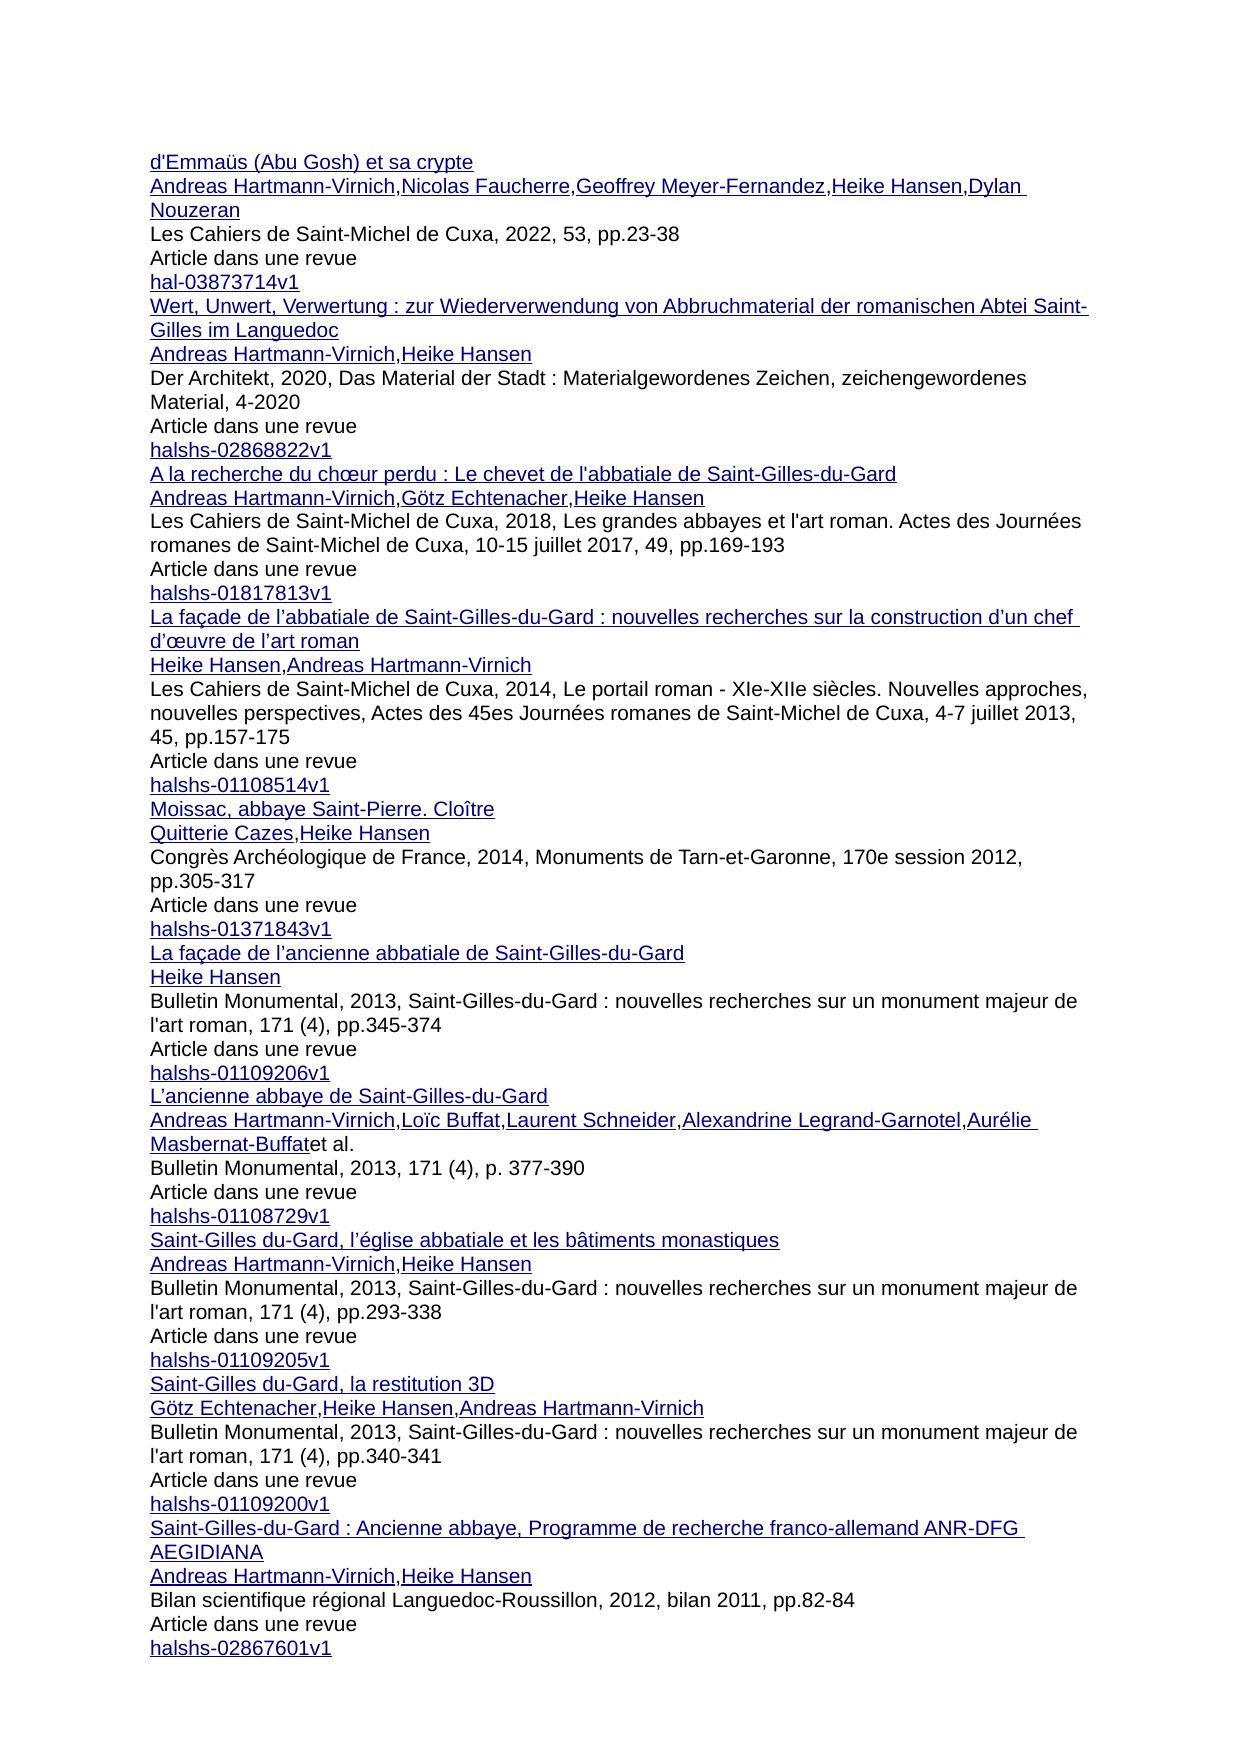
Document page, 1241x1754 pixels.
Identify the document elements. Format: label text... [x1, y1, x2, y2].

table_cell Moissac, abbaye Saint-Pierre. Cloître Quitterie Cazes,Heike Hansen Congrès Archéologique de France, 2014, Monuments de Tarn-et-Garonne, 170e session 2012, pp.305-317 Article dans une revue halshs-01371843v1 [150, 797, 1090, 941]
table_cell La façade de l’abbatiale de Saint-Gilles-du-Gard : nouvelles recherches sur la construction d’un chef d’œuvre de l’art roman Heike Hansen,Andreas Hartmann-Virnich Les Cahiers de Saint-Michel de Cuxa, 2014, Le portail roman - XIe-XIIe siècles. Nouvelles approches, nouvelles perspectives, Actes des 45es Journées romanes de Saint-Michel de Cuxa, 4-7 juillet 2013, 45, pp.157-175 Article dans une revue halshs-01108514v1 [150, 605, 1090, 797]
table_cell La façade de l’ancienne abbatiale de Saint-Gilles-du-Gard Heike Hansen Bulletin Monumental, 2013, Saint-Gilles-du-Gard : nouvelles recherches sur un monument majeur de l'art roman, 171 (4), pp.345-374 Article dans une revue halshs-01109206v1 [150, 941, 1090, 1084]
table_cell Wert, Unwert, Verwertung : zur Wiederverwendung von Abbruchmaterial der romanischen Abtei Saint-Gilles im Languedoc Andreas Hartmann-Virnich,Heike Hansen Der Architekt, 2020, Das Material der Stadt : Materialgewordenes Zeichen, zeichengewordenes Material, 4-2020 Article dans une revue halshs-02868822v1 [150, 294, 1090, 461]
table_cell Saint-Gilles du-Gard, l’église abbatiale et les bâtiments monastiques Andreas Hartmann-Virnich,Heike Hansen Bulletin Monumental, 2013, Saint-Gilles-du-Gard : nouvelles recherches sur un monument majeur de l'art roman, 171 (4), pp.293-338 Article dans une revue halshs-01109205v1 [150, 1228, 1090, 1372]
table_cell A la recherche du chœur perdu : Le chevet de l'abbatiale de Saint-Gilles-du-Gard Andreas Hartmann-Virnich,Götz Echtenacher,Heike Hansen Les Cahiers de Saint-Michel de Cuxa, 2018, Les grandes abbayes et l'art roman. Actes des Journées romanes de Saint-Michel de Cuxa, 10-15 juillet 2017, 49, pp.169-193 Article dans une revue halshs-01817813v1 [150, 461, 1090, 605]
table_cell Saint-Gilles du-Gard, la restitution 3D Götz Echtenacher,Heike Hansen,Andreas Hartmann-Virnich Bulletin Monumental, 2013, Saint-Gilles-du-Gard : nouvelles recherches sur un monument majeur de l'art roman, 171 (4), pp.340-341 Article dans une revue halshs-01109200v1 [150, 1372, 1090, 1516]
table_cell L’ancienne abbaye de Saint-Gilles-du-Gard Andreas Hartmann-Virnich,Loïc Buffat,Laurent Schneider,Alexandrine Legrand-Garnotel,Aurélie Masbernat-Buffatet al. Bulletin Monumental, 2013, 171 (4), p. 377-390 Article dans une revue halshs-01108729v1 [150, 1084, 1090, 1228]
table_cell Saint-Gilles-du-Gard : Ancienne abbaye, Programme de recherche franco-allemand ANR-DFG AEGIDIANA Andreas Hartmann-Virnich,Heike Hansen Bilan scientifique régional Languedoc-Roussillon, 2012, bilan 2011, pp.82-84 Article dans une revue halshs-02867601v1 [150, 1516, 1090, 1659]
table_cell d'Emmaüs (Abu Gosh) et sa crypte Andreas Hartmann-Virnich,Nicolas Faucherre,Geoffrey Meyer-Fernandez,Heike Hansen,Dylan Nouzeran Les Cahiers de Saint-Michel de Cuxa, 2022, 53, pp.23-38 Article dans une revue hal-03873714v1 [150, 150, 1090, 294]
